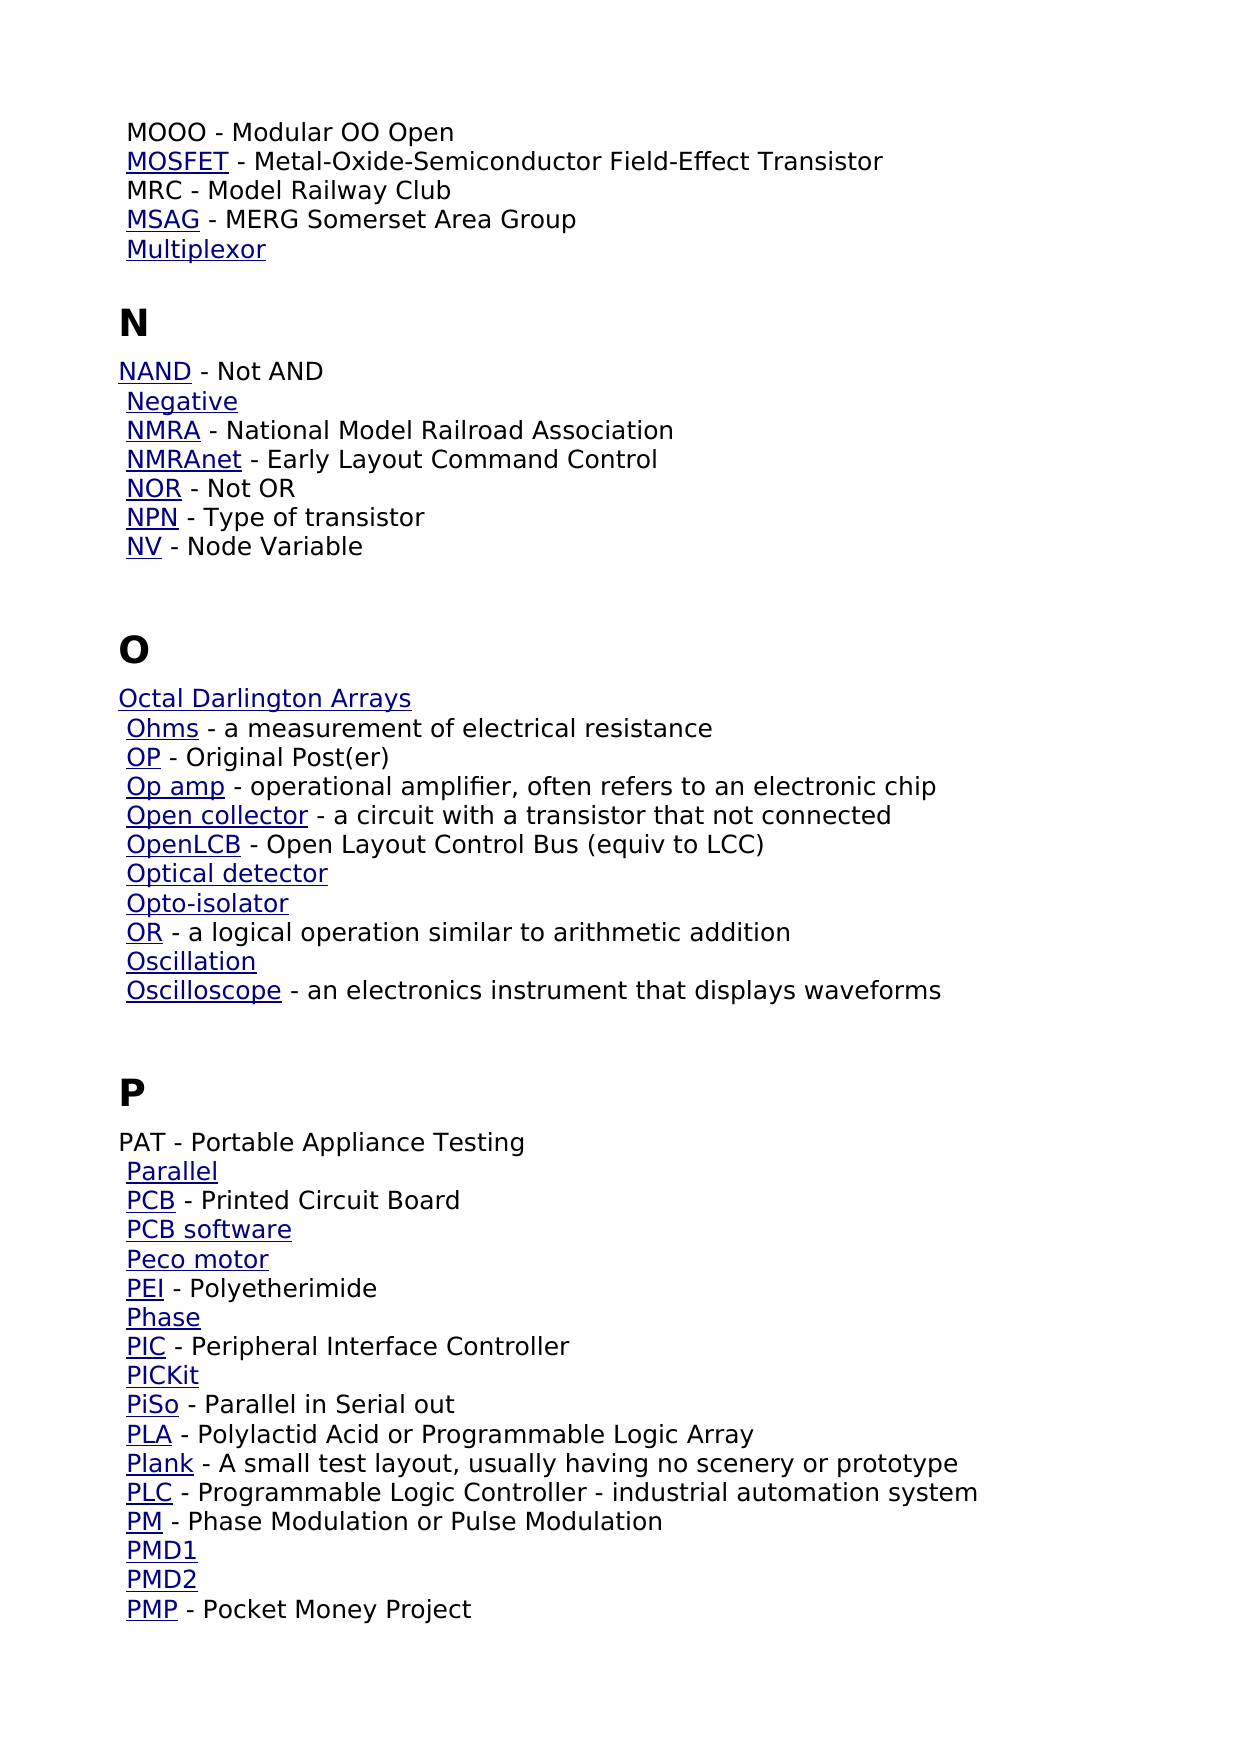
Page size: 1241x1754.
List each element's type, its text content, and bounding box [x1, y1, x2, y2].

subtitle N [118, 301, 1122, 345]
text NAND - Not AND Negative NMRA - National Model Railroad Association NMRAnet - Early Layout Command Control NOR - Not OR NPN - Type of transistor NV - Node Variable [118, 358, 1122, 591]
text MOOO - Modular OO Open MOSFET - Metal-Oxide-Semiconductor Field-Effect Transistor MRC - Model Railway Club MSAG - MERG Somerset Area Group Multiplexor [118, 118, 1122, 264]
text PAT - Portable Appliance Testing Parallel PCB - Printed Circuit Board PCB software Peco motor PEI - Polyetherimide Phase PIC - Peripheral Interface Controller PICKit PiSo - Parallel in Serial out PLA - Polylactid Acid or Programmable Logic Array Plank - A small test layout, usually having no scenery or prototype PLC - Programmable Logic Controller - industrial automation system PM - Phase Modulation or Pulse Modulation PMD1 PMD2 PMP - Pocket Money Project [118, 1128, 1122, 1624]
subtitle P [118, 1072, 1122, 1116]
text Octal Darlington Arrays Ohms - a measurement of electrical resistance OP - Original Post(er) Op amp - operational amplifier, often refers to an electronic chip Open collector - a circuit with a transistor that not connected OpenLCB - Open Layout Control Bus (equiv to LCC) Optical detector Opto-isolator OR - a logical operation similar to arithmetic addition Oscillation Oscilloscope - an electronics instrument that displays waveforms [118, 684, 1122, 1034]
subtitle O [118, 628, 1122, 672]
